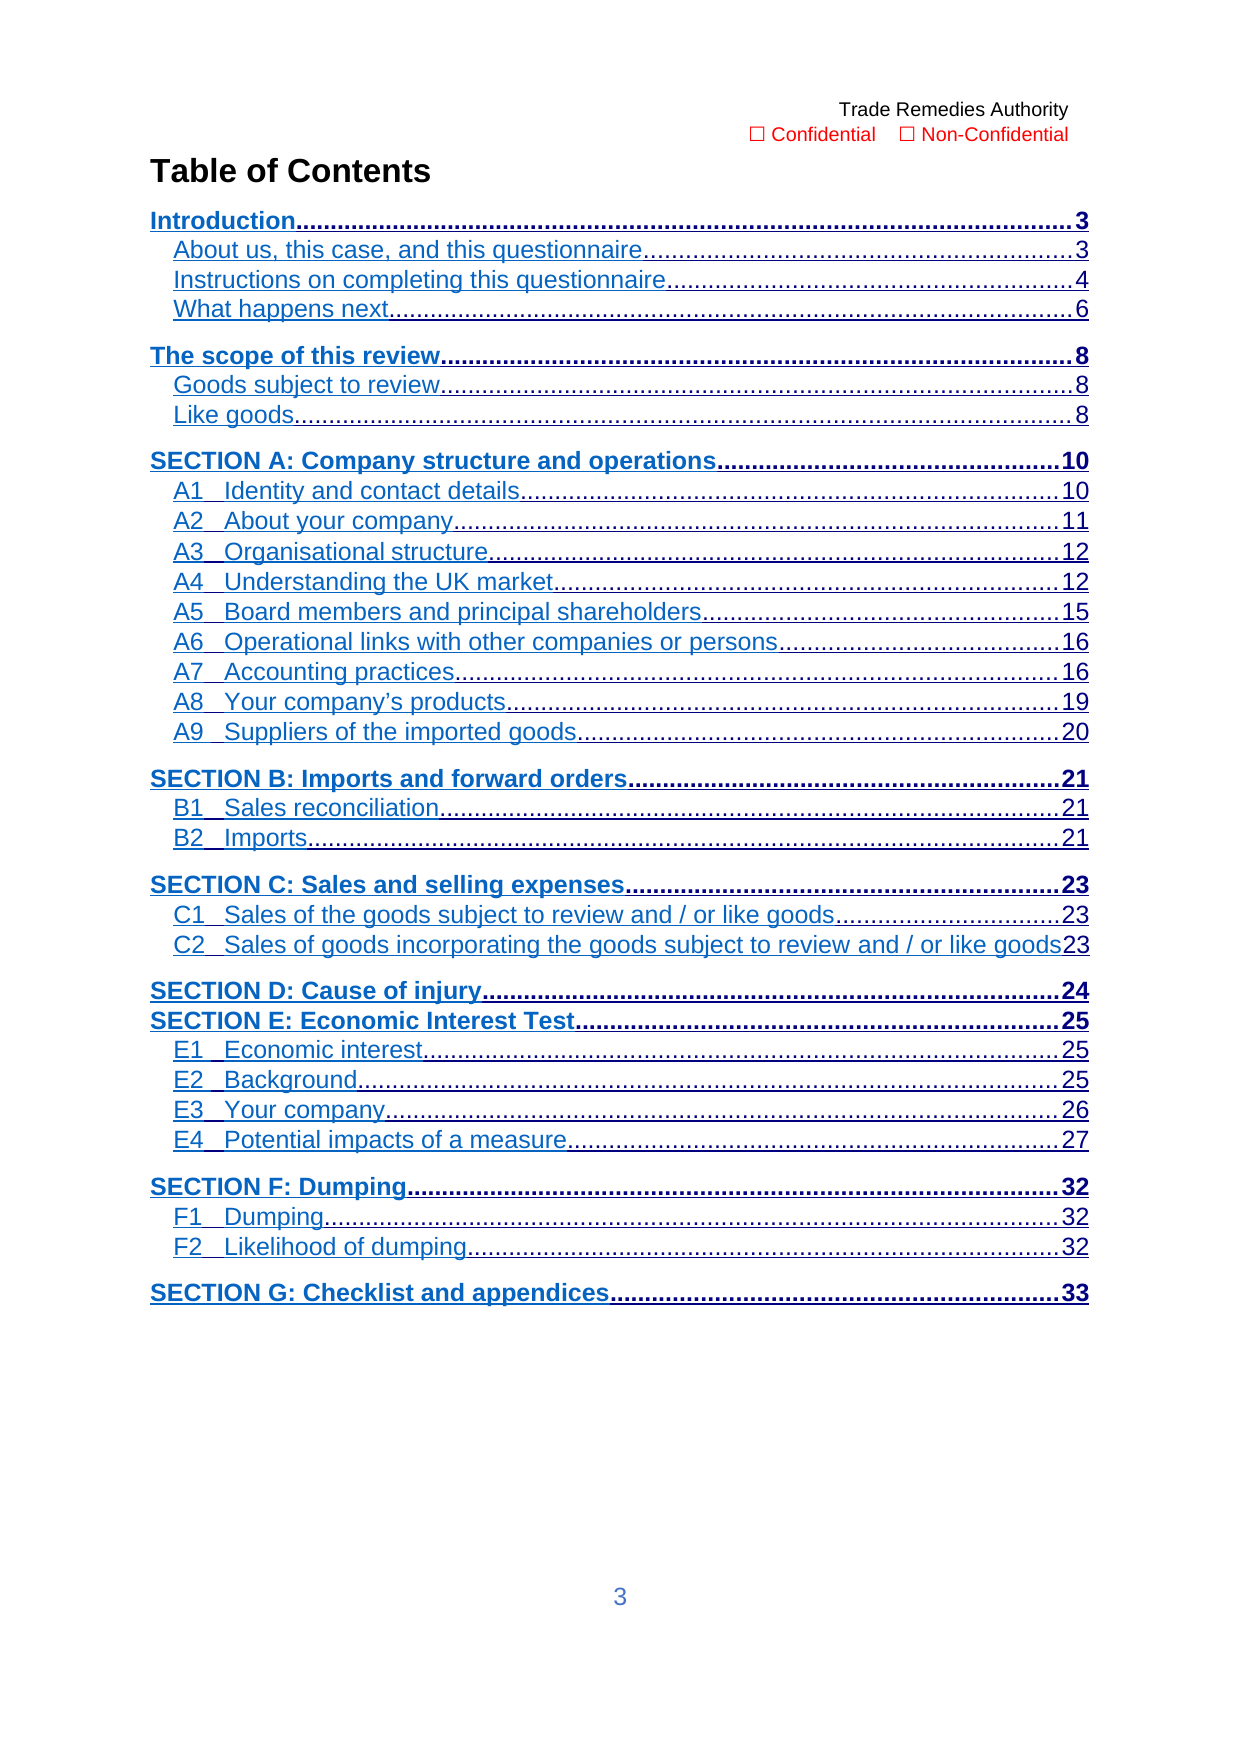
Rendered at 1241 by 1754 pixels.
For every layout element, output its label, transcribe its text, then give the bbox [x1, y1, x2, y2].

text A4 Understanding the UK market 12 [173, 567, 1090, 596]
text B2 Imports 21 [173, 823, 1090, 852]
subtitle Table of Contents [150, 151, 1090, 189]
text A1 Identity and contact details 10 [173, 476, 1090, 505]
text B1 Sales reconciliation 21 [173, 793, 1090, 822]
text SECTION F: Dumping 32 [150, 1172, 1090, 1201]
text SECTION G: Checklist and appendices 33 [150, 1278, 1090, 1307]
text F2 Likelihood of dumping 32 [173, 1232, 1090, 1261]
text A3 Organisational structure 12 [173, 536, 1090, 566]
text C1 Sales of the goods subject to review and / or like goods 23 [173, 899, 1090, 929]
text What happens next 6 [173, 294, 1090, 323]
text Like goods 8 [173, 400, 1090, 429]
text About us, this case, and this questionnaire 3 [173, 235, 1090, 264]
text F1 Dumping 32 [173, 1202, 1090, 1231]
text SECTION D: Cause of injury 24 [150, 976, 1090, 1005]
text Instructions on completing this questionnaire 4 [173, 265, 1090, 294]
text SECTION A: Company structure and operations 10 [150, 446, 1090, 475]
text A6 Operational links with other companies or persons 16 [173, 627, 1090, 656]
text A5 Board members and principal shareholders 15 [173, 597, 1090, 626]
text E3 Your company 26 [173, 1095, 1090, 1124]
text E1 Economic interest 25 [173, 1035, 1090, 1064]
text E4 Potential impacts of a measure 27 [173, 1125, 1090, 1154]
text The scope of this review 8 [150, 341, 1090, 369]
text SECTION B: Imports and forward orders 21 [150, 764, 1090, 792]
text C2 Sales of goods incorporating the goods subject to review and / or like goods 23 [173, 929, 1090, 955]
text SECTION C: Sales and selling expenses 23 [150, 870, 1090, 899]
text A7 Accounting practices 16 [173, 657, 1090, 686]
text A9 Suppliers of the imported goods 20 [173, 717, 1090, 746]
text SECTION E: Economic Interest Test 25 [150, 1006, 1090, 1034]
text Introduction 3 [150, 206, 1090, 234]
text Goods subject to review 8 [173, 370, 1090, 399]
text E2 Background 25 [173, 1065, 1090, 1094]
text A2 About your company 11 [173, 506, 1090, 535]
text A8 Your company’s products 19 [173, 687, 1090, 716]
